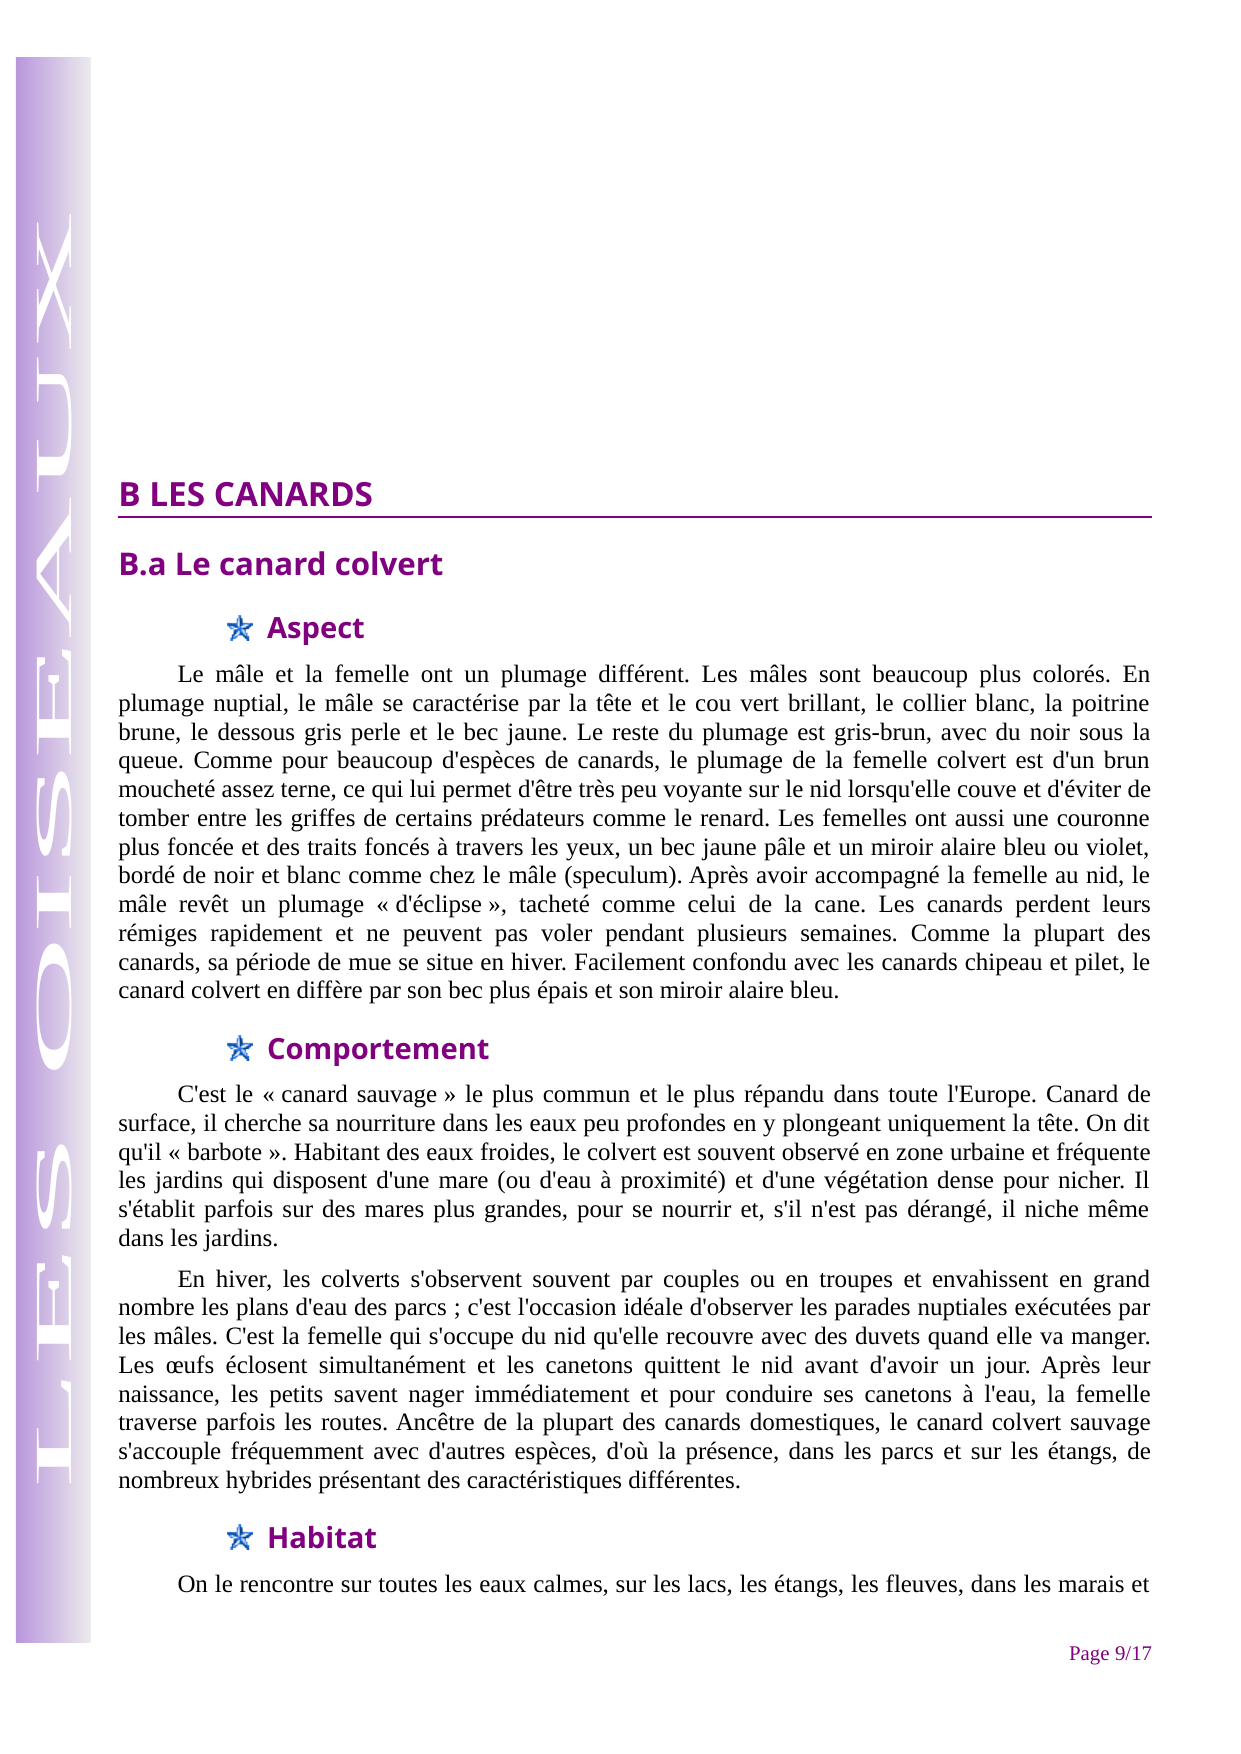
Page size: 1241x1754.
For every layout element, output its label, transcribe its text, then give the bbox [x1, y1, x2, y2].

picture [227, 1524, 253, 1550]
list Aspect [193, 608, 1152, 647]
text C'est le « canard sauvage » le plus commun et le plus répandu dans toute l'Europe. Canard de surface, il cherche sa nourriture dans les eaux peu profondes en y plongeant uniquement la tête. On dit qu'il « barbote ». Habitant des eaux froides, le colvert est souvent observé en zone urbaine et fréquente les jardins qui disposent d'une mare (ou d'eau à proximité) et d'une végétation dense pour nicher. Il s'établit parfois sur des mares plus grandes, pour se nourrir et, s'il n'est pas dérangé, il niche même dans les jardins. [278, 1223, 1152, 1252]
picture [227, 1035, 253, 1061]
subtitle B.a Le canard colvert [444, 542, 1152, 584]
text En hiver, les colverts s'observent souvent par couples ou en troupes et envahissent en grand nombre les plans d'eau des parcs ; c'est l'occasion idéale d'observer les parades nuptiales exécutées par les mâles. C'est la femelle qui s'occupe du nid qu'elle recouvre avec des duvets quand elle va manger. Les œufs éclosent simultanément et les canetons quittent le nid avant d'avoir un jour. Après leur naissance, les petits savent nager immédiatement et pour conduire ses canetons à l'eau, la femelle traverse parfois les routes. Ancêtre de la plupart des canards domestiques, le canard colvert sauvage s'accouple fréquemment avec d'autres espèces, d'où la présence, dans les parcs et sur les étangs, de nombreux hybrides présentant des caractéristiques différentes. [118, 1264, 1152, 1321]
text B LES CANARDS [118, 470, 1152, 516]
picture [227, 615, 253, 641]
list Comportement [193, 1028, 1152, 1068]
list Habitat [193, 1517, 1152, 1557]
